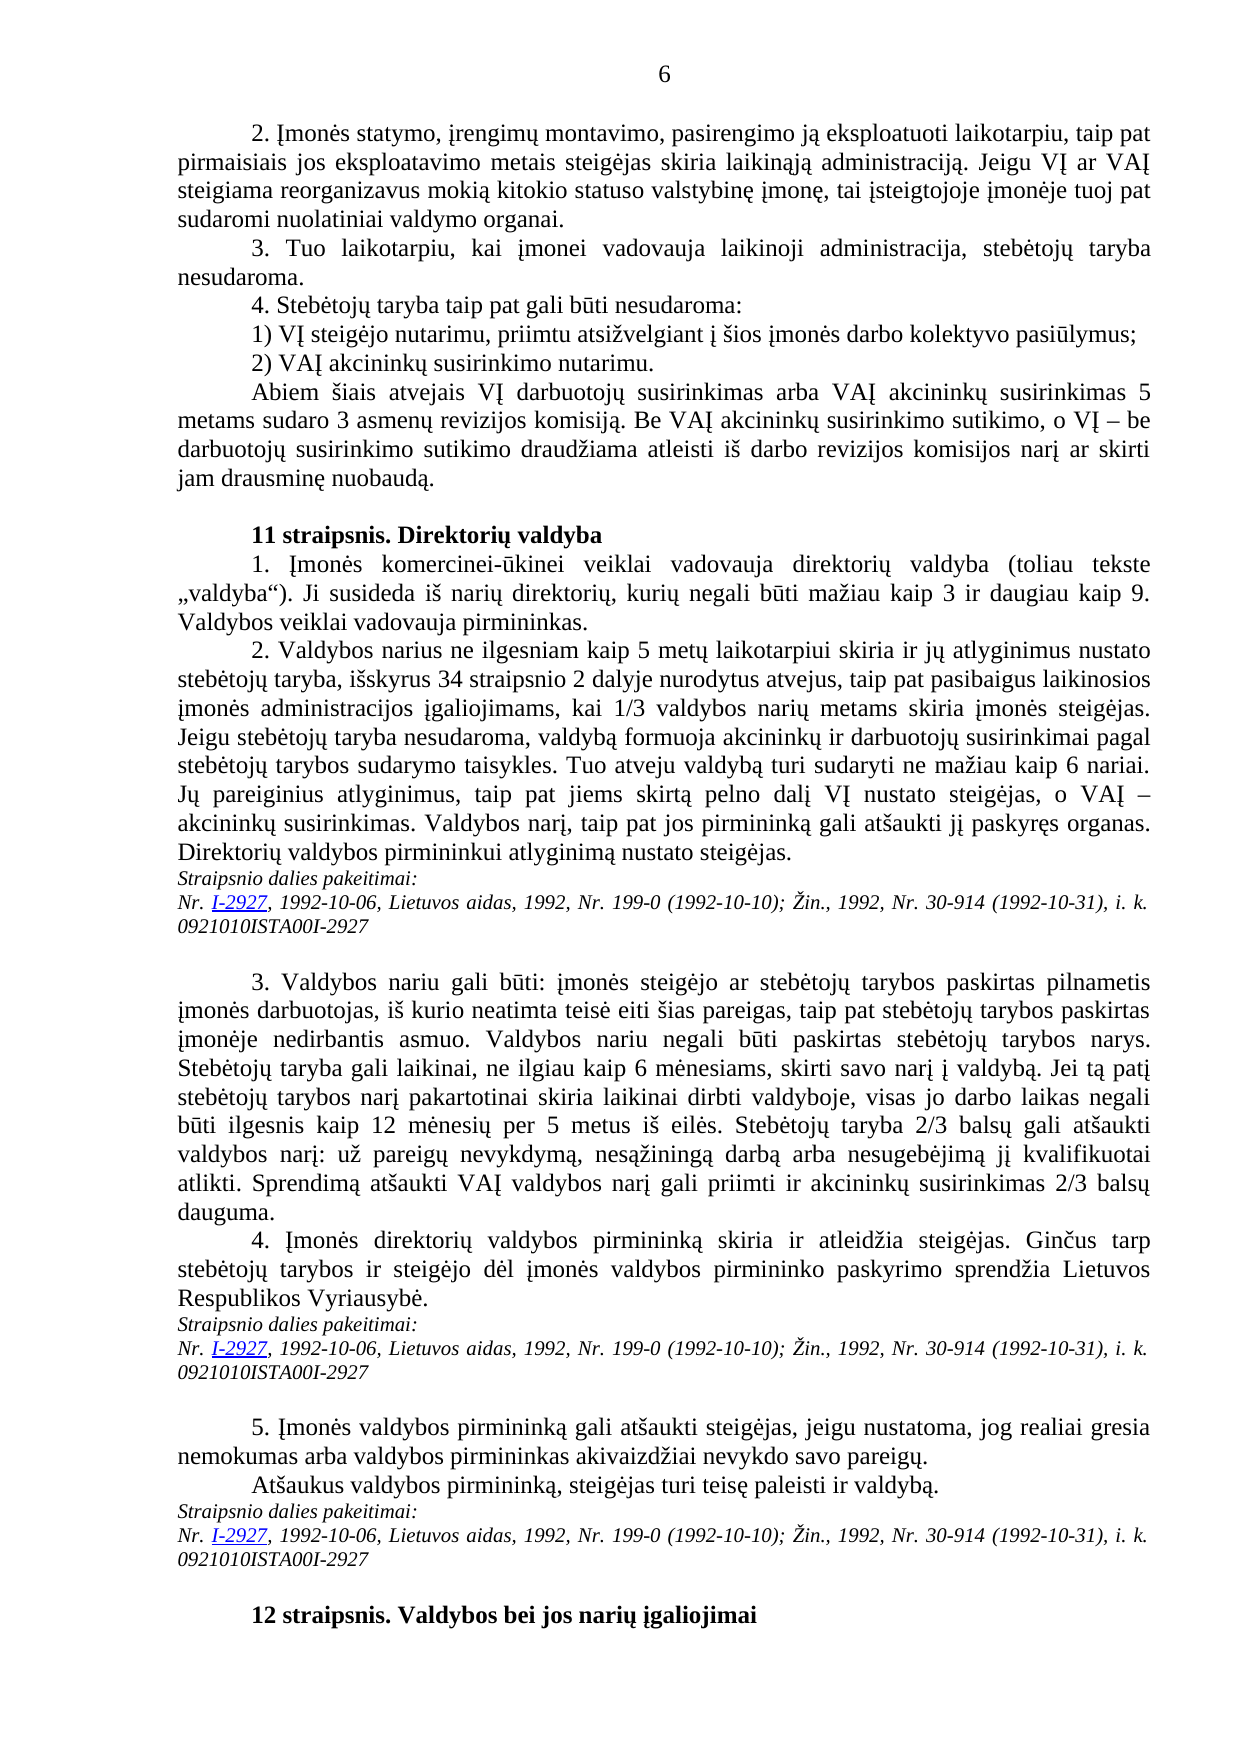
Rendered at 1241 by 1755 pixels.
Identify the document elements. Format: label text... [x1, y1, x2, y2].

text Straipsnio dalies pakeitimai: [177, 1499, 1152, 1523]
text 4. Įmonės direktorių valdybos pirmininką skiria ir atleidžia steigėjas. Ginčus tarp stebėtojų tarybos ir steigėjo dėl įmonės valdybos pirmininko paskyrimo sprendžia Lietuvos Respublikos Vyriausybė. [177, 1225, 1152, 1312]
text 5. Įmonės valdybos pirmininką gali atšaukti steigėjas, jeigu nustatoma, jog realiai gresia nemokumas arba valdybos pirmininkas akivaizdžiai nevykdo savo pareigų. [177, 1412, 1152, 1470]
text 3. Valdybos nariu gali būti: įmonės steigėjo ar stebėtojų tarybos paskirtas pilnametis įmonės darbuotojas, iš kurio neatimta teisė eiti šias pareigas, taip pat stebėtojų tarybos paskirtas įmonėje nedirbantis asmuo. Valdybos nariu negali būti paskirtas stebėtojų tarybos narys. Stebėtojų taryba gali laikinai, ne ilgiau kaip 6 mėnesiams, skirti savo narį į valdybą. Jei tą patį stebėtojų tarybos narį pakartotinai skiria laikinai dirbti valdyboje, visas jo darbo laikas negali būti ilgesnis kaip 12 mėnesių per 5 metus iš eilės. Stebėtojų taryba 2/3 balsų gali atšaukti valdybos narį: už pareigų nevykdymą, nesąžiningą darbą arba nesugebėjimą jį kvalifikuotai atlikti. Sprendimą atšaukti VAĮ valdybos narį gali priimti ir akcininkų susirinkimas 2/3 balsų dauguma. [177, 967, 1152, 1225]
text Nr. I-2927, 1992-10-06, Lietuvos aidas, 1992, Nr. 199-0 (1992-10-10); Žin., 1992, Nr. 30-914 (1992-10-31), i. k. 0921010ISTA00I-2927 [177, 1336, 1152, 1384]
text 4. Stebėtojų taryba taip pat gali būti nesudaroma: [177, 291, 1152, 319]
text Atšaukus valdybos pirmininką, steigėjas turi teisę paleisti ir valdybą. [177, 1470, 1152, 1499]
text 3. Tuo laikotarpiu, kai įmonei vadovauja laikinoji administracija, stebėtojų taryba nesudaroma. [177, 233, 1152, 291]
text Nr. I-2927, 1992-10-06, Lietuvos aidas, 1992, Nr. 199-0 (1992-10-10); Žin., 1992, Nr. 30-914 (1992-10-31), i. k. 0921010ISTA00I-2927 [177, 890, 1152, 938]
text 11 straipsnis. Direktorių valdyba [177, 521, 1152, 549]
text 1. Įmonės komercinei-ūkinei veiklai vadovauja direktorių valdyba (toliau tekste „valdyba“). Ji susideda iš narių direktorių, kurių negali būti mažiau kaip 3 ir daugiau kaip 9. Valdybos veiklai vadovauja pirmininkas. [177, 549, 1152, 636]
text Abiem šiais atvejais VĮ darbuotojų susirinkimas arba VAĮ akcininkų susirinkimas 5 metams sudaro 3 asmenų revizijos komisiją. Be VAĮ akcininkų susirinkimo sutikimo, o VĮ – be darbuotojų susirinkimo sutikimo draudžiama atleisti iš darbo revizijos komisijos narį ar skirti jam drausminę nuobaudą. [177, 377, 1152, 492]
text Straipsnio dalies pakeitimai: [177, 1312, 1152, 1336]
text 2. Įmonės statymo, įrengimų montavimo, pasirengimo ją eksploatuoti laikotarpiu, taip pat pirmaisiais jos eksploatavimo metais steigėjas skiria laikinąją administraciją. Jeigu VĮ ar VAĮ steigiama reorganizavus mokią kitokio statuso valstybinę įmonę, tai įsteigtojoje įmonėje tuoj pat sudaromi nuolatiniai valdymo organai. [177, 118, 1152, 233]
text Nr. I-2927, 1992-10-06, Lietuvos aidas, 1992, Nr. 199-0 (1992-10-10); Žin., 1992, Nr. 30-914 (1992-10-31), i. k. 0921010ISTA00I-2927 [177, 1523, 1152, 1571]
text 1) VĮ steigėjo nutarimu, priimtu atsižvelgiant į šios įmonės darbo kolektyvo pasiūlymus; [177, 319, 1152, 348]
text 12 straipsnis. Valdybos bei jos narių įgaliojimai [177, 1600, 1152, 1628]
text Straipsnio dalies pakeitimai: [177, 866, 1152, 890]
text 2. Valdybos narius ne ilgesniam kaip 5 metų laikotarpiui skiria ir jų atlyginimus nustato stebėtojų taryba, išskyrus 34 straipsnio 2 dalyje nurodytus atvejus, taip pat pasibaigus laikinosios įmonės administracijos įgaliojimams, kai 1/3 valdybos narių metams skiria įmonės steigėjas. Jeigu stebėtojų taryba nesudaroma, valdybą formuoja akcininkų ir darbuotojų susirinkimai pagal stebėtojų tarybos sudarymo taisykles. Tuo atveju valdybą turi sudaryti ne mažiau kaip 6 nariai. Jų pareiginius atlyginimus, taip pat jiems skirtą pelno dalį VĮ nustato steigėjas, o VAĮ – akcininkų susirinkimas. Valdybos narį, taip pat jos pirmininką gali atšaukti jį paskyręs organas. Direktorių valdybos pirmininkui atlyginimą nustato steigėjas. [177, 636, 1152, 866]
text 2) VAĮ akcininkų susirinkimo nutarimu. [177, 348, 1152, 377]
